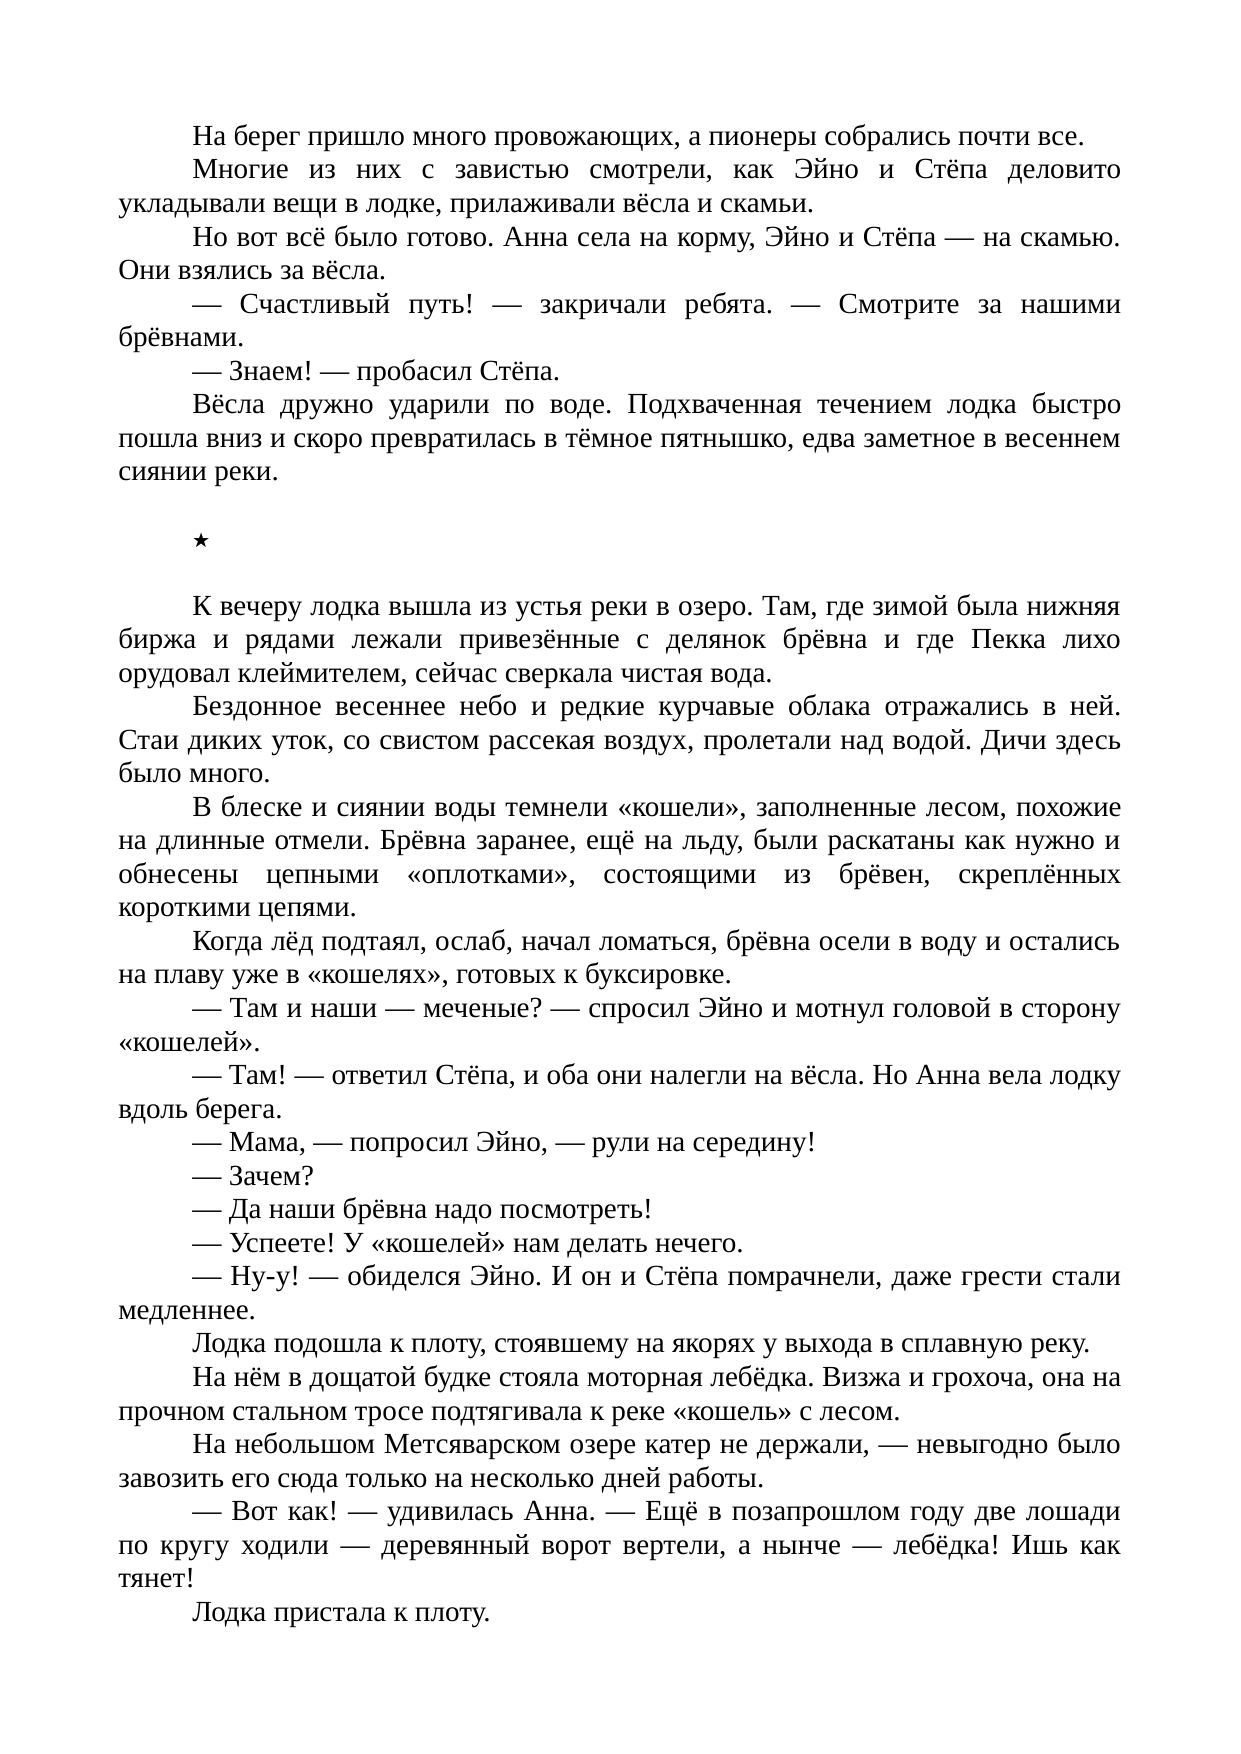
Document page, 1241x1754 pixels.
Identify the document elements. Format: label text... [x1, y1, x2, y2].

text — Мама, — попросил Эйно, — рули на середину! [118, 1124, 1122, 1158]
text В блеске и сиянии воды темнели «кошели», заполненные лесом, похожие на длинные отмели. Брёвна заранее, ещё на льду, были раскатаны как нужно и обнесены цепными «оплотками», состоящими из брёвен, скреплённых короткими цепями. [118, 789, 1122, 923]
text На берег пришло много провожающих, а пионеры собрались почти все. [118, 118, 1122, 152]
text Когда лёд подтаял, ослаб, начал ломаться, брёвна осели в воду и остались на плаву уже в «кошелях», готовых к буксировке. [118, 923, 1122, 990]
text Лодка пристала к плоту. [118, 1594, 1122, 1627]
text — Знаем! — пробасил Стёпа. [118, 353, 1122, 386]
text Вёсла дружно ударили по воде. Подхваченная течением лодка быстро пошла вниз и скоро превратилась в тёмное пятнышко, едва заметное в весеннем сиянии реки. [118, 386, 1122, 487]
text На небольшом Метсяварском озере катер не держали, — невыгодно было завозить его сюда только на несколько дней работы. [118, 1426, 1122, 1493]
text Многие из них с завистью смотрели, как Эйно и Стёпа деловито укладывали вещи в лодке, прилаживали вёсла и скамьи. [118, 152, 1122, 219]
text — Там и наши — меченые? — спросил Эйно и мотнул головой в сторону «кошелей». [118, 990, 1122, 1057]
text — Зачем? [118, 1158, 1122, 1191]
text Но вот всё было готово. Анна села на корму, Эйно и Стёпа — на скамью. Они взялись за вёсла. [118, 219, 1122, 286]
text На нём в дощатой будке стояла моторная лебёдка. Визжа и грохоча, она на прочном стальном тросе подтягивала к реке «кошель» с лесом. [118, 1359, 1122, 1426]
text — Счастливый путь! — закричали ребята. — Смотрите за нашими брёвнами. [118, 286, 1122, 353]
text — Да наши брёвна надо посмотреть! [118, 1191, 1122, 1225]
text ★ [118, 521, 1122, 554]
text Бездонное весеннее небо и редкие курчавые облака отражались в ней. Стаи диких уток, со свистом рассекая воздух, пролетали над водой. Дичи здесь было много. [118, 688, 1122, 789]
text — Там! — ответил Стёпа, и оба они налегли на вёсла. Но Анна вела лодку вдоль берега. [118, 1057, 1122, 1124]
text — Вот как! — удивилась Анна. — Ещё в позапрошлом году две лошади по кругу ходили — деревянный ворот вертели, а нынче — лебёдка! Ишь как тянет! [118, 1493, 1122, 1594]
text — Ну-у! — обиделся Эйно. И он и Стёпа помрачнели, даже грести стали медленнее. [118, 1258, 1122, 1326]
text — Успеете! У «кошелей» нам делать нечего. [118, 1225, 1122, 1258]
text К вечеру лодка вышла из устья реки в озеро. Там, где зимой была нижняя биржа и рядами лежали привезённые с делянок брёвна и где Пекка лихо орудовал клеймителем, сейчас сверкала чистая вода. [118, 588, 1122, 688]
text Лодка подошла к плоту, стоявшему на якорях у выхода в сплавную реку. [118, 1326, 1122, 1359]
